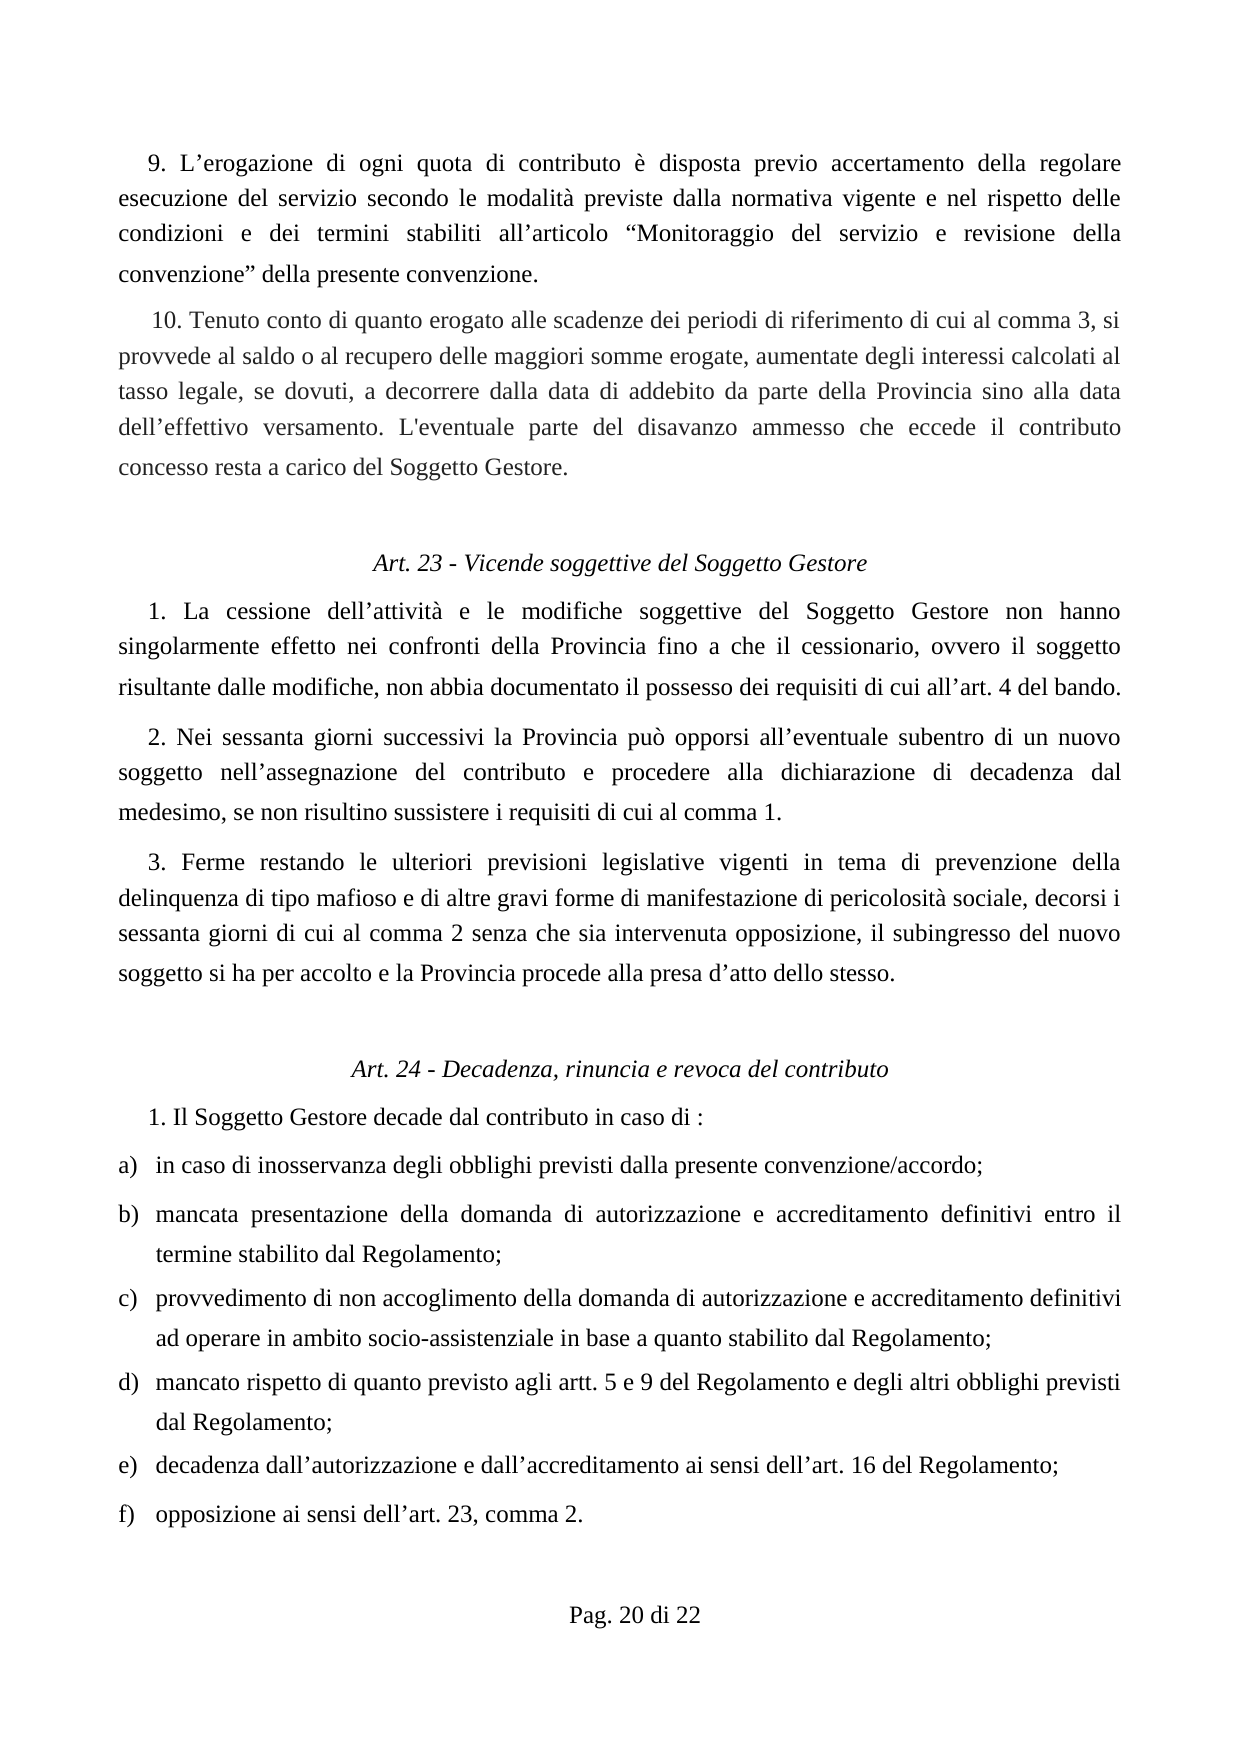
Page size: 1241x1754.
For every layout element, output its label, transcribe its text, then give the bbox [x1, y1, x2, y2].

text 10. Tenuto conto di quanto erogato alle scadenze dei periodi di riferimento di cui al comma 3, si provvede al saldo o al recupero delle maggiori somme erogate, aumentate degli interessi calcolati al tasso legale, se dovuti, a decorrere dalla data di addebito da parte della Provincia sino alla data dell’effettivo versamento. L'eventuale parte del disavanzo ammesso che eccede il contributo concesso resta a carico del Soggetto Gestore. [118, 306, 1122, 483]
text 2. Nei sessanta giorni successivi la Provincia può opporsi all’eventuale subentro di un nuovo soggetto nell’assegnazione del contributo e procedere alla dichiarazione di decadenza dal medesimo, se non risultino sussistere i requisiti di cui al comma 1. [118, 722, 1122, 828]
list decadenza dall’autorizzazione e dall’accreditamento ai sensi dell’art. 16 del Regolamento; [118, 1451, 1122, 1486]
text 1. Il Soggetto Gestore decade dal contributo in caso di : [118, 1102, 1122, 1138]
list mancata presentazione della domanda di autorizzazione e accreditamento definitivi entro il termine stabilito dal Regolamento; [118, 1199, 1122, 1270]
list in caso di inosservanza degli obblighi previsti dalla presente convenzione/accordo; [118, 1151, 1122, 1186]
subtitle Art. 23 - Vicende soggettive del Soggetto Gestore [118, 548, 1122, 576]
list provvedimento di non accoglimento della domanda di autorizzazione e accreditamento definitivi ad operare in ambito socio-assistenziale in base a quanto stabilito dal Regolamento; [118, 1283, 1122, 1354]
text 9. L’erogazione di ogni quota di contributo è disposta previo accertamento della regolare esecuzione del servizio secondo le modalità previste dalla normativa vigente e nel rispetto delle condizioni e dei termini stabiliti all’articolo “Monitoraggio del servizio e revisione della convenzione” della presente convenzione. [118, 148, 1122, 289]
text 3. Ferme restando le ulteriori previsioni legislative vigenti in tema di prevenzione della delinquenza di tipo mafioso e di altre gravi forme di manifestazione di pericolosità sociale, decorsi i sessanta giorni di cui al comma 2 senza che sia intervenuta opposizione, il subingresso del nuovo soggetto si ha per accolto e la Provincia procede alla presa d’atto dello stesso. [118, 847, 1122, 989]
list opposizione ai sensi dell’art. 23, comma 2. [118, 1499, 1122, 1534]
text 1. La cessione dell’attività e le modifiche soggettive del Soggetto Gestore non hanno singolarmente effetto nei confronti della Provincia fino a che il cessionario, ovvero il soggetto risultante dalle modifiche, non abbia documentato il possesso dei requisiti di cui all’art. 4 del bando. [118, 596, 1122, 702]
subtitle Art. 24 - Decadenza, rinuncia e revoca del contributo [118, 1054, 1122, 1083]
list mancato rispetto di quanto previsto agli artt. 5 e 9 del Regolamento e degli altri obblighi previsti dal Regolamento; [118, 1367, 1122, 1438]
